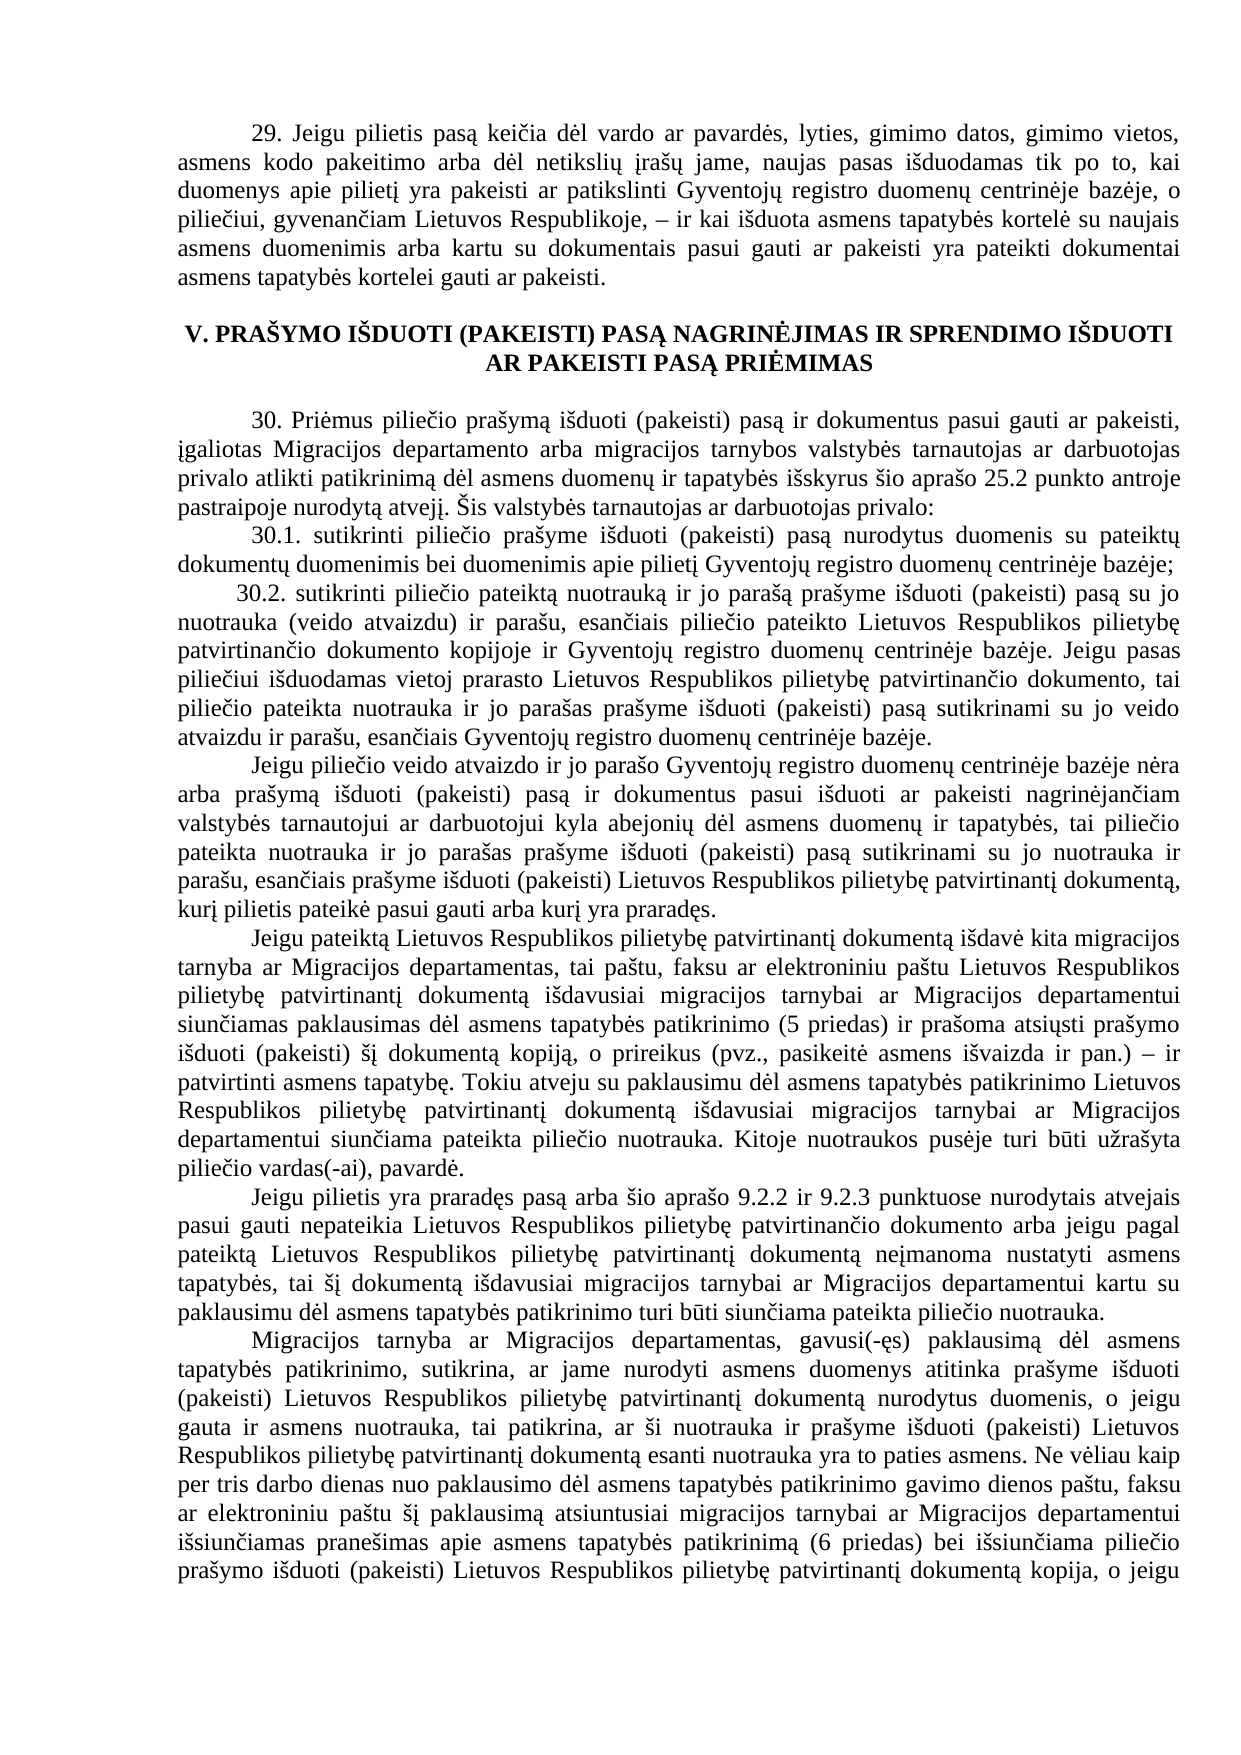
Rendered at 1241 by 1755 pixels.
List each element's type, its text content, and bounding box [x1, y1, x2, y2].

text 30.1. sutikrinti piliečio prašyme išduoti (pakeisti) pasą nurodytus duomenis su pateiktų dokumentų duomenimis bei duomenimis apie pilietį Gyventojų registro duomenų centrinėje bazėje; [177, 521, 1181, 578]
text V. PRAŠYMO IŠDUOTI (PAKEISTI) PASĄ NAGRINĖJIMAS IR SPRENDIMO IŠDUOTI AR PAKEISTI PASĄ PRIĖMIMAS [177, 319, 1181, 377]
text Jeigu pilietis yra praradęs pasą arba šio aprašo 9.2.2 ir 9.2.3 punktuose nurodytais atvejais pasui gauti nepateikia Lietuvos Respublikos pilietybę patvirtinančio dokumento arba jeigu pagal pateiktą Lietuvos Respublikos pilietybę patvirtinantį dokumentą neįmanoma nustatyti asmens tapatybės, tai šį dokumentą išdavusiai migracijos tarnybai ar Migracijos departamentui kartu su paklausimu dėl asmens tapatybės patikrinimo turi būti siunčiama pateikta piliečio nuotrauka. [177, 1182, 1181, 1326]
text Jeigu pateiktą Lietuvos Respublikos pilietybę patvirtinantį dokumentą išdavė kita migracijos tarnyba ar Migracijos departamentas, tai paštu, faksu ar elektroniniu paštu Lietuvos Respublikos pilietybę patvirtinantį dokumentą išdavusiai migracijos tarnybai ar Migracijos departamentui siunčiamas paklausimas dėl asmens tapatybės patikrinimo (5 priedas) ir prašoma atsiųsti prašymo išduoti (pakeisti) šį dokumentą kopiją, o prireikus (pvz., pasikeitė asmens išvaizda ir pan.) – ir patvirtinti asmens tapatybę. Tokiu atveju su paklausimu dėl asmens tapatybės patikrinimo Lietuvos Respublikos pilietybę patvirtinantį dokumentą išdavusiai migracijos tarnybai ar Migracijos departamentui siunčiama pateikta piliečio nuotrauka. Kitoje nuotraukos pusėje turi būti užrašyta piliečio vardas(-ai), pavardė. [177, 923, 1181, 1182]
text 30.2. sutikrinti piliečio pateiktą nuotrauką ir jo parašą prašyme išduoti (pakeisti) pasą su jo nuotrauka (veido atvaizdu) ir parašu, esančiais piliečio pateikto Lietuvos Respublikos pilietybę patvirtinančio dokumento kopijoje ir Gyventojų registro duomenų centrinėje bazėje. Jeigu pasas piliečiui išduodamas vietoj prarasto Lietuvos Respublikos pilietybę patvirtinančio dokumento, tai piliečio pateikta nuotrauka ir jo parašas prašyme išduoti (pakeisti) pasą sutikrinami su jo veido atvaizdu ir parašu, esančiais Gyventojų registro duomenų centrinėje bazėje. [177, 578, 1181, 751]
text 30. Priėmus piliečio prašymą išduoti (pakeisti) pasą ir dokumentus pasui gauti ar pakeisti, įgaliotas Migracijos departamento arba migracijos tarnybos valstybės tarnautojas ar darbuotojas privalo atlikti patikrinimą dėl asmens duomenų ir tapatybės išskyrus šio aprašo 25.2 punkto antroje pastraipoje nurodytą atvejį. Šis valstybės tarnautojas ar darbuotojas privalo: [177, 406, 1181, 521]
text Migracijos tarnyba ar Migracijos departamentas, gavusi(-ęs) paklausimą dėl asmens tapatybės patikrinimo, sutikrina, ar jame nurodyti asmens duomenys atitinka prašyme išduoti (pakeisti) Lietuvos Respublikos pilietybę patvirtinantį dokumentą nurodytus duomenis, o jeigu gauta ir asmens nuotrauka, tai patikrina, ar ši nuotrauka ir prašyme išduoti (pakeisti) Lietuvos Respublikos pilietybę patvirtinantį dokumentą esanti nuotrauka yra to paties asmens. Ne vėliau kaip per tris darbo dienas nuo paklausimo dėl asmens tapatybės patikrinimo gavimo dienos paštu, faksu ar elektroniniu paštu šį paklausimą atsiuntusiai migracijos tarnybai ar Migracijos departamentui išsiunčiamas pranešimas apie asmens tapatybės patikrinimą (6 priedas) bei išsiunčiama piliečio prašymo išduoti (pakeisti) Lietuvos Respublikos pilietybę patvirtinantį dokumentą kopija, o jeigu [177, 1326, 1181, 1584]
text 29. Jeigu pilietis pasą keičia dėl vardo ar pavardės, lyties, gimimo datos, gimimo vietos, asmens kodo pakeitimo arba dėl netikslių įrašų jame, naujas pasas išduodamas tik po to, kai duomenys apie pilietį yra pakeisti ar patikslinti Gyventojų registro duomenų centrinėje bazėje, o piliečiui, gyvenančiam Lietuvos Respublikoje, – ir kai išduota asmens tapatybės kortelė su naujais asmens duomenimis arba kartu su dokumentais pasui gauti ar pakeisti yra pateikti dokumentai asmens tapatybės kortelei gauti ar pakeisti. [177, 118, 1181, 291]
text Jeigu piliečio veido atvaizdo ir jo parašo Gyventojų registro duomenų centrinėje bazėje nėra arba prašymą išduoti (pakeisti) pasą ir dokumentus pasui išduoti ar pakeisti nagrinėjančiam valstybės tarnautojui ar darbuotojui kyla abejonių dėl asmens duomenų ir tapatybės, tai piliečio pateikta nuotrauka ir jo parašas prašyme išduoti (pakeisti) pasą sutikrinami su jo nuotrauka ir parašu, esančiais prašyme išduoti (pakeisti) Lietuvos Respublikos pilietybę patvirtinantį dokumentą, kurį pilietis pateikė pasui gauti arba kurį yra praradęs. [177, 751, 1181, 923]
